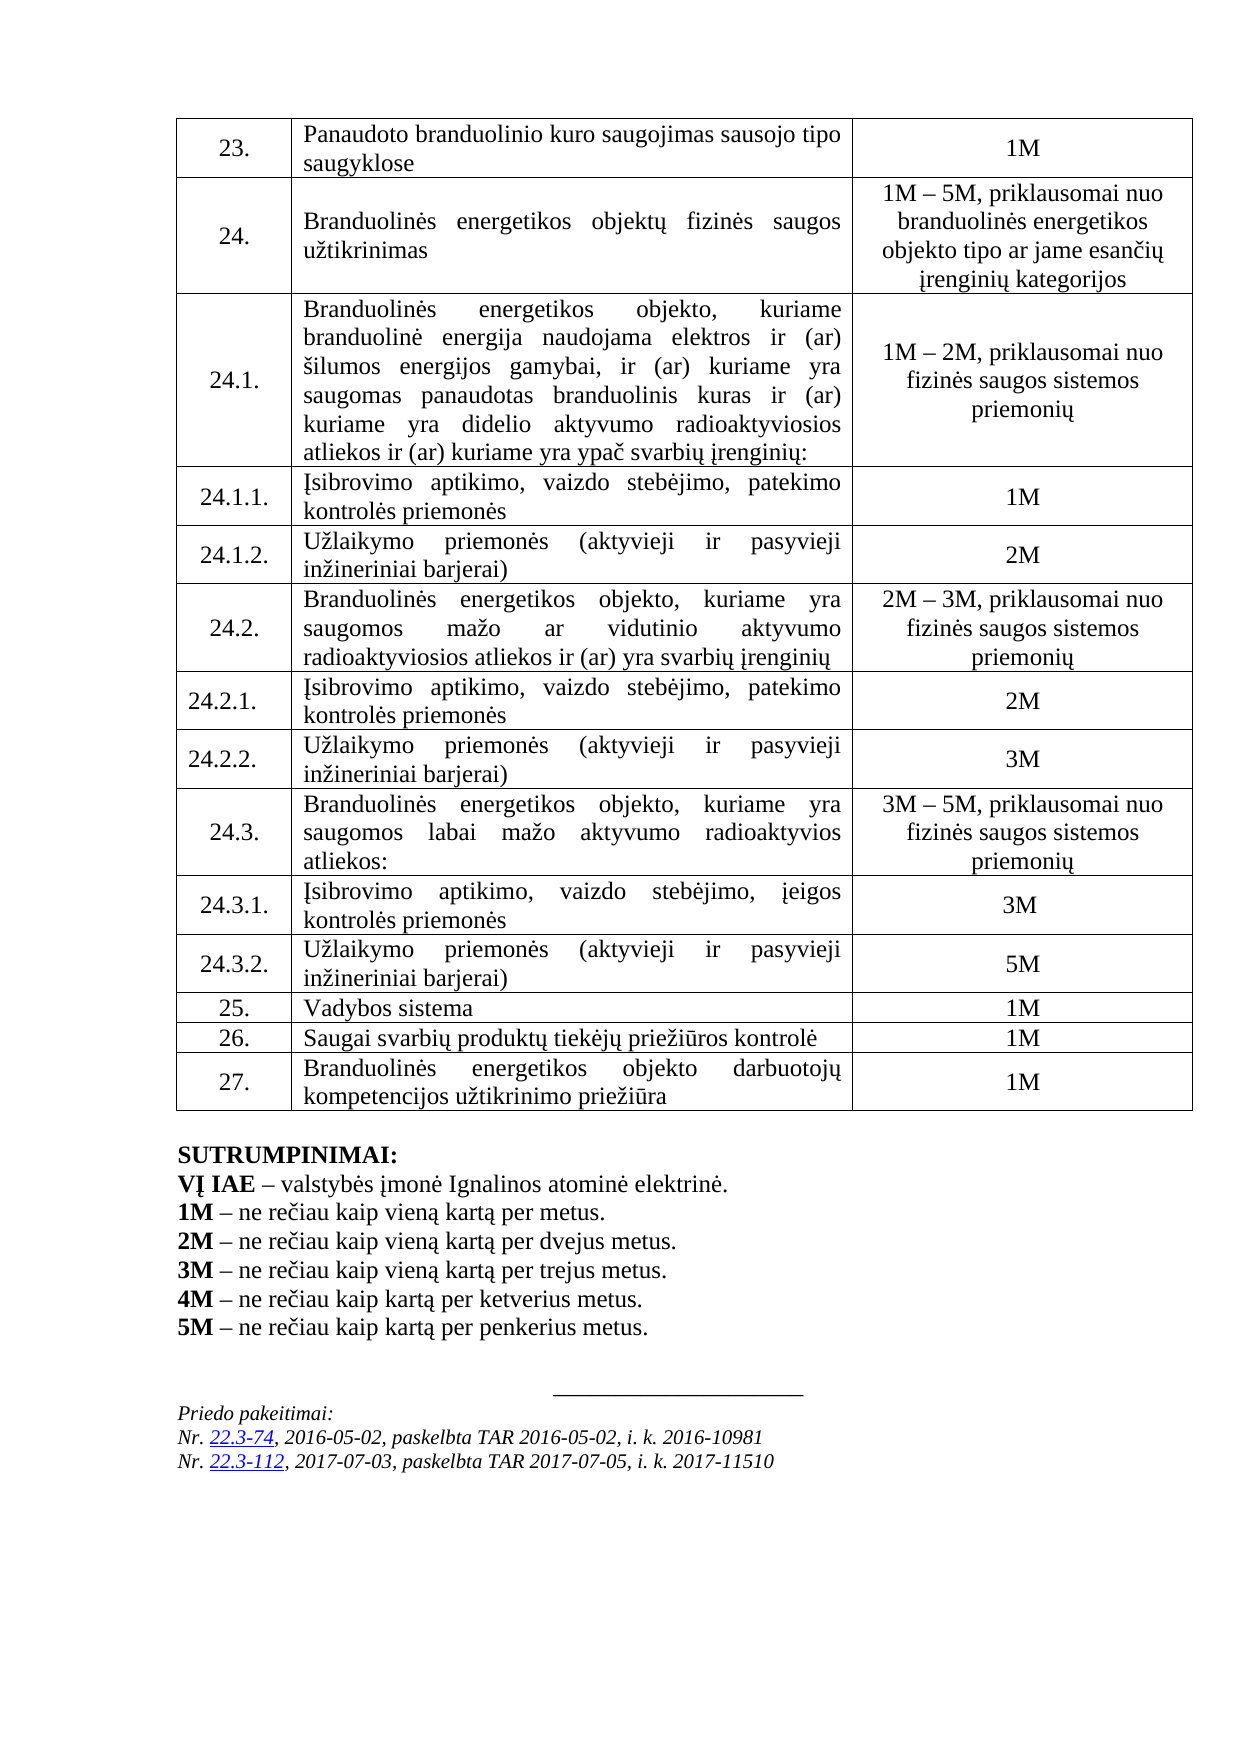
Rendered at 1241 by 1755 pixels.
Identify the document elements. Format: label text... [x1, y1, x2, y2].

table_cell 24.2.1. [177, 672, 291, 729]
table_cell 27. [177, 1053, 291, 1110]
text SUTRUMPINIMAI: [177, 1140, 1181, 1169]
text Nr. 22.3-74, 2016-05-02, paskelbta TAR 2016-05-02, i. k. 2016-10981 [177, 1425, 1181, 1449]
table_cell 24.1. [177, 294, 291, 466]
table_cell Užlaikymo priemonės (aktyvieji ir pasyvieji inžineriniai barjerai) [292, 526, 852, 583]
text Nr. 22.3-112, 2017-07-03, paskelbta TAR 2017-07-05, i. k. 2017-11510 [177, 1449, 1181, 1473]
table_cell Įsibrovimo aptikimo, vaizdo stebėjimo, įeigos kontrolės priemonės [292, 876, 852, 933]
table_cell 2M [853, 526, 1192, 583]
table_cell 3M [853, 730, 1192, 788]
table_cell 24.2. [177, 584, 291, 671]
table_cell 1M – 5M, priklausomai nuo branduolinės energetikos objekto tipo ar jame esančių įrenginių kategorijos [853, 178, 1192, 293]
text 4M – ne rečiau kaip kartą per ketverius metus. [177, 1284, 1181, 1312]
table_cell Įsibrovimo aptikimo, vaizdo stebėjimo, patekimo kontrolės priemonės [292, 672, 852, 729]
table_cell Branduolinės energetikos objekto, kuriame branduolinė energija naudojama elektros ir (ar) šilumos energijos gamybai, ir (ar) kuriame yra saugomas panaudotas branduolinis kuras ir (ar) kuriame yra didelio aktyvumo radioaktyviosios atliekos ir (ar) kuriame yra ypač svarbių įrenginių: [292, 294, 852, 466]
text VĮ IAE – valstybės įmonė Ignalinos atominė elektrinė. [177, 1169, 1181, 1197]
text 1M – ne rečiau kaip vieną kartą per metus. [177, 1197, 1181, 1226]
table_cell 1M [853, 1053, 1192, 1110]
text 5M – ne rečiau kaip kartą per penkerius metus. [177, 1312, 1181, 1341]
table_cell Įsibrovimo aptikimo, vaizdo stebėjimo, patekimo kontrolės priemonės [292, 467, 852, 525]
table_cell 5M [853, 935, 1192, 992]
table_cell 24. [177, 178, 291, 293]
text ____________________ [177, 1370, 1181, 1399]
table_cell 1M [853, 993, 1192, 1022]
table_cell Užlaikymo priemonės (aktyvieji ir pasyvieji inžineriniai barjerai) [292, 935, 852, 992]
table_cell 2M [853, 672, 1192, 729]
table_cell 1M – 2M, priklausomai nuo fizinės saugos sistemos priemonių [853, 294, 1192, 466]
table_cell Vadybos sistema [292, 993, 852, 1022]
table_cell 24.2.2. [177, 730, 291, 788]
table_cell 24.1.2. [177, 526, 291, 583]
table_cell 24.3. [177, 789, 291, 875]
table_cell Užlaikymo priemonės (aktyvieji ir pasyvieji inžineriniai barjerai) [292, 730, 852, 788]
text 3M – ne rečiau kaip vieną kartą per trejus metus. [177, 1255, 1181, 1284]
table_cell 3M – 5M, priklausomai nuo fizinės saugos sistemos priemonių [853, 789, 1192, 875]
table_cell 26. [177, 1023, 291, 1052]
table_cell 3M [853, 876, 1192, 933]
table_cell 2M – 3M, priklausomai nuo fizinės saugos sistemos priemonių [853, 584, 1192, 671]
table_cell 1M [853, 467, 1192, 525]
table_cell Panaudoto branduolinio kuro saugojimas sausojo tipo saugyklose [292, 119, 852, 177]
table_cell 1M [853, 1023, 1192, 1052]
text Priedo pakeitimai: [177, 1401, 1181, 1425]
table_cell 24.3.1. [177, 876, 291, 933]
table_cell 24.1.1. [177, 467, 291, 525]
table_cell Branduolinės energetikos objekto darbuotojų kompetencijos užtikrinimo priežiūra [292, 1053, 852, 1110]
table_cell Branduolinės energetikos objekto, kuriame yra saugomos labai mažo aktyvumo radioaktyvios atliekos: [292, 789, 852, 875]
table_cell 23. [177, 119, 291, 177]
table_cell 1M [853, 119, 1192, 177]
table_cell Saugai svarbių produktų tiekėjų priežiūros kontrolė [292, 1023, 852, 1052]
table_cell 24.3.2. [177, 935, 291, 992]
table_cell 25. [177, 993, 291, 1022]
table_cell Branduolinės energetikos objektų fizinės saugos užtikrinimas [292, 178, 852, 293]
table_cell Branduolinės energetikos objekto, kuriame yra saugomos mažo ar vidutinio aktyvumo radioaktyviosios atliekos ir (ar) yra svarbių įrenginių [292, 584, 852, 671]
text 2M – ne rečiau kaip vieną kartą per dvejus metus. [177, 1226, 1181, 1255]
